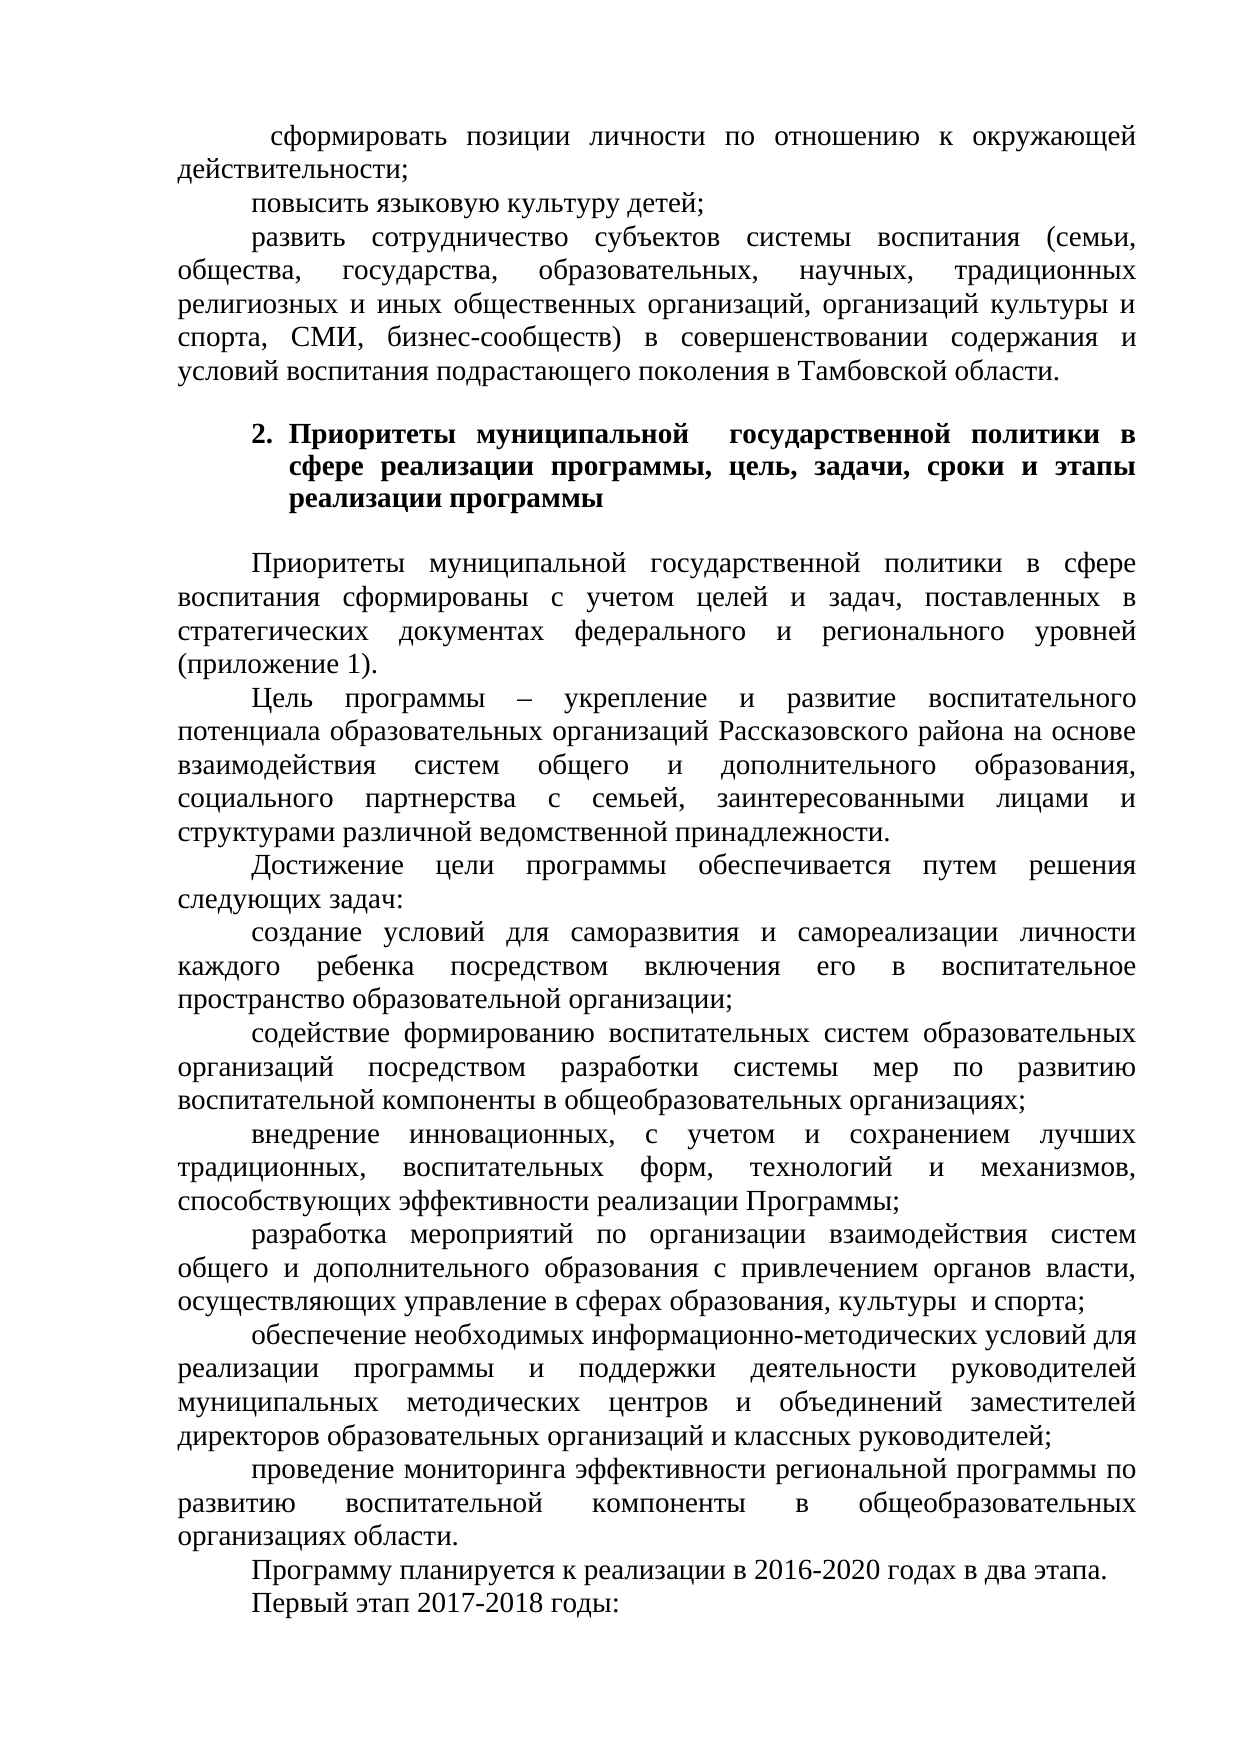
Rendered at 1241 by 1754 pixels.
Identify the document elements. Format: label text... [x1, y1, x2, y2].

text проведение мониторинга эффективности региональной программы по развитию воспитательной компоненты в общеобразовательных организациях области. [177, 1451, 1137, 1552]
text Достижение цели программы обеспечивается путем решения следующих задач: [177, 847, 1137, 914]
text разработка мероприятий по организации взаимодействия систем общего и дополнительного образования с привлечением органов власти, осуществляющих управление в сферах образования, культуры и спорта; [177, 1216, 1137, 1317]
text Цель программы – укрепление и развитие воспитательного потенциала образовательных организаций Рассказовского района на основе взаимодействия систем общего и дополнительного образования, социального партнерства с семьей, заинтересованными лицами и структурами различной ведомственной принадлежности. [177, 680, 1137, 847]
list Приоритеты муниципальной государственной политики в сфере реализации программы, цель, задачи, сроки и этапы реализации программы [251, 418, 1137, 514]
text обеспечение необходимых информационно-методических условий для реализации программы и поддержки деятельности руководителей муниципальных методических центров и объединений заместителей директоров образовательных организаций и классных руководителей; [177, 1317, 1137, 1451]
text создание условий для саморазвития и самореализации личности каждого ребенка посредством включения его в воспитательное пространство образовательной организации; [177, 914, 1137, 1015]
text развить сотрудничество субъектов системы воспитания (семьи, общества, государства, образовательных, научных, традиционных религиозных и иных общественных организаций, организаций культуры и спорта, СМИ, бизнес-сообществ) в совершенствовании содержания и условий воспитания подрастающего поколения в Тамбовской области. [177, 219, 1137, 386]
text повысить языковую культуру детей; [177, 185, 1137, 219]
text Программу планируется к реализации в 2016-2020 годах в два этапа. [177, 1552, 1137, 1585]
text внедрение инновационных, с учетом и сохранением лучших традиционных, воспитательных форм, технологий и механизмов, способствующих эффективности реализации Программы; [177, 1116, 1137, 1216]
text Первый этап 2017-2018 годы: [177, 1585, 1137, 1619]
text содействие формированию воспитательных систем образовательных организаций посредством разработки системы мер по развитию воспитательной компоненты в общеобразовательных организациях; [177, 1015, 1137, 1116]
text Приоритеты муниципальной государственной политики в сфере воспитания сформированы с учетом целей и задач, поставленных в стратегических документах федерального и регионального уровней (приложение 1). [177, 546, 1137, 680]
text сформировать позиции личности по отношению к окружающей действительности; [177, 118, 1137, 185]
